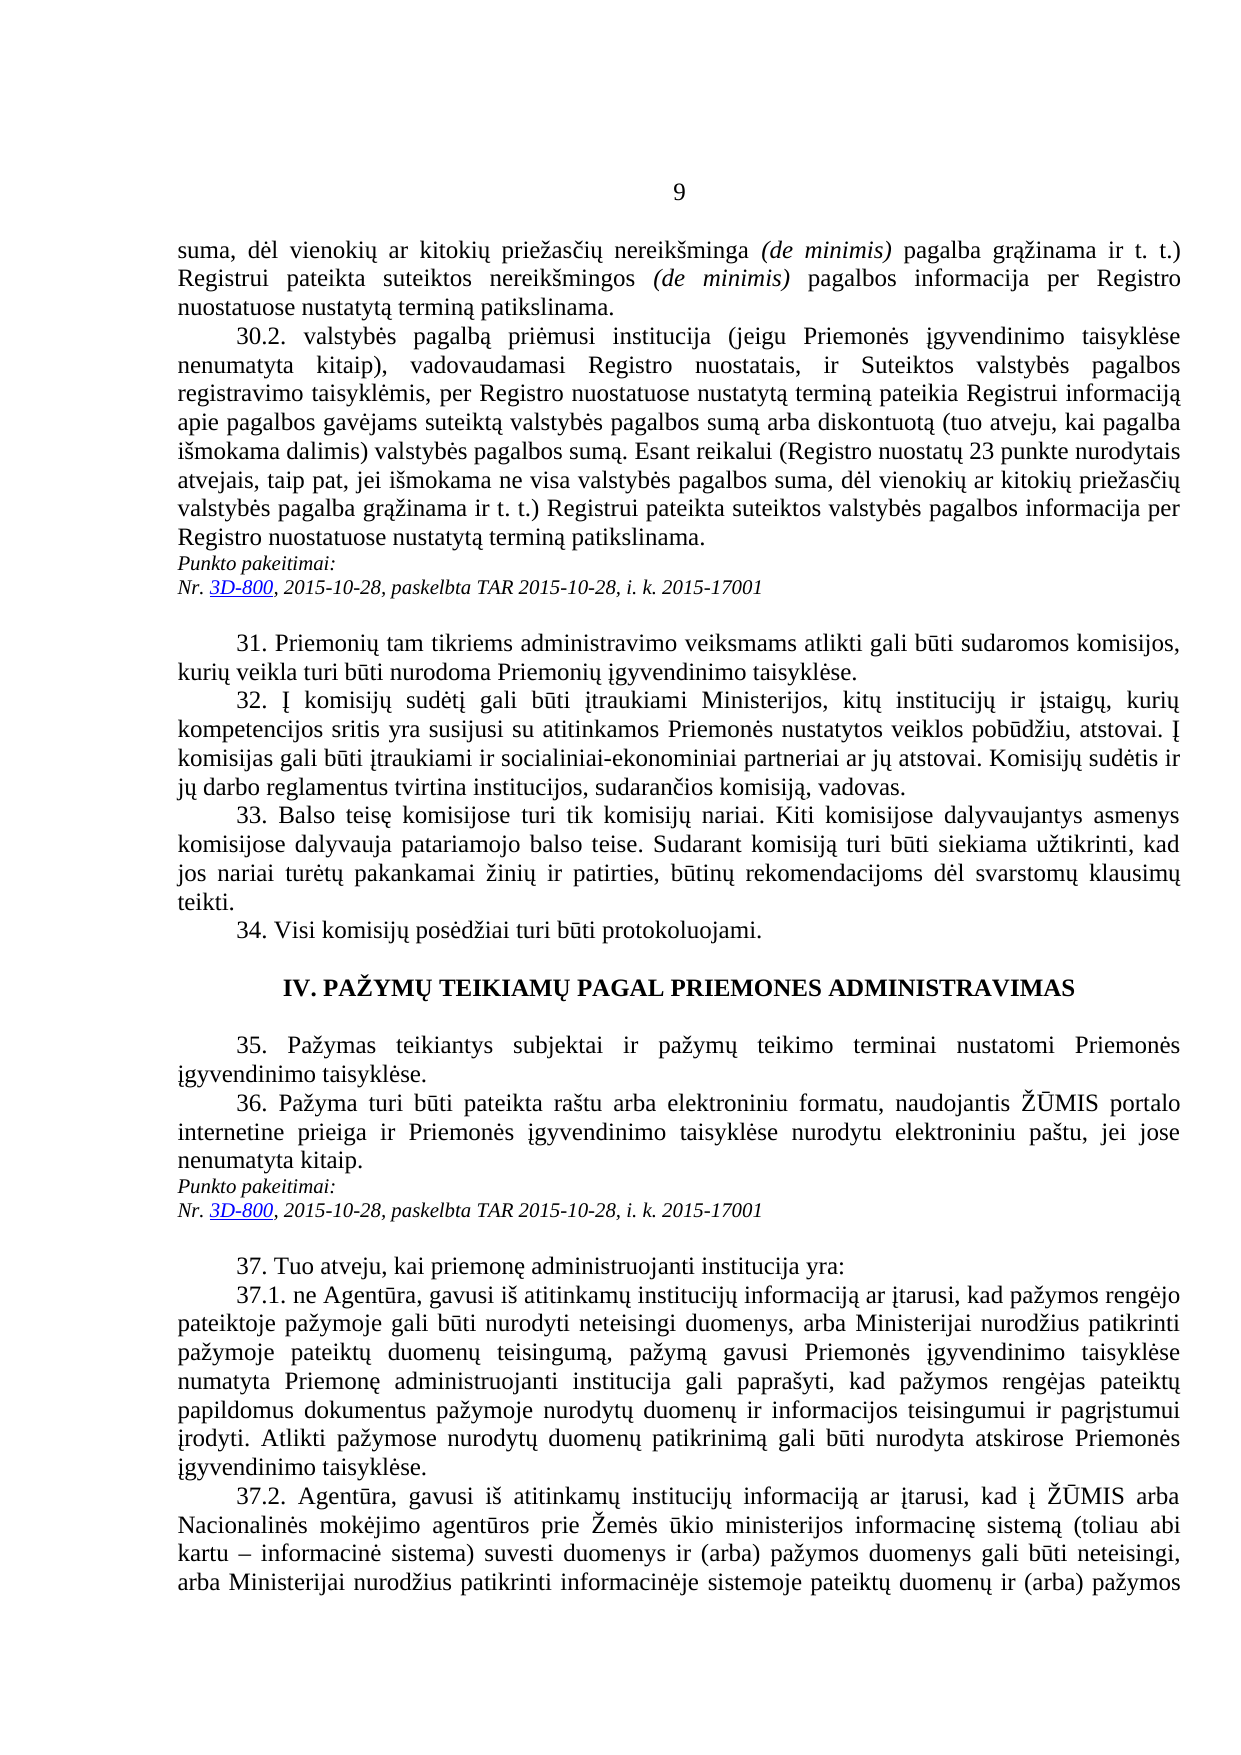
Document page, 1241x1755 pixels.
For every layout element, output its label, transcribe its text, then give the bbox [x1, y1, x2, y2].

text Punkto pakeitimai: [177, 1174, 1181, 1198]
text IV. PAŽYMŲ teikiamų pagal priemones ADMINISTRAVIMAS [177, 973, 1181, 1002]
text 36. Pažyma turi būti pateikta raštu arba elektroniniu formatu, naudojantis ŽŪMIS portalo internetine prieiga ir Priemonės įgyvendinimo taisyklėse nurodytu elektroniniu paštu, jei jose nenumatyta kitaip. [177, 1088, 1181, 1174]
text 37. Tuo atveju, kai priemonę administruojanti institucija yra: [177, 1251, 1181, 1280]
text 37.1. ne Agentūra, gavusi iš atitinkamų institucijų informaciją ar įtarusi, kad pažymos rengėjo pateiktoje pažymoje gali būti nurodyti neteisingi duomenys, arba Ministerijai nurodžius patikrinti pažymoje pateiktų duomenų teisingumą, pažymą gavusi Priemonės įgyvendinimo taisyklėse numatyta Priemonę administruojanti institucija gali paprašyti, kad pažymos rengėjas pateiktų papildomus dokumentus pažymoje nurodytų duomenų ir informacijos teisingumui ir pagrįstumui įrodyti. Atlikti pažymose nurodytų duomenų patikrinimą gali būti nurodyta atskirose Priemonės įgyvendinimo taisyklėse. [177, 1280, 1181, 1481]
text 30.2. valstybės pagalbą priėmusi institucija (jeigu Priemonės įgyvendinimo taisyklėse nenumatyta kitaip), vadovaudamasi Registro nuostatais, ir Suteiktos valstybės pagalbos registravimo taisyklėmis, per Registro nuostatuose nustatytą terminą pateikia Registrui informaciją apie pagalbos gavėjams suteiktą valstybės pagalbos sumą arba diskontuotą (tuo atveju, kai pagalba išmokama dalimis) valstybės pagalbos sumą. Esant reikalui (Registro nuostatų 23 punkte nurodytais atvejais, taip pat, jei išmokama ne visa valstybės pagalbos suma, dėl vienokių ar kitokių priežasčių valstybės pagalba grąžinama ir t. t.) Registrui pateikta suteiktos valstybės pagalbos informacija per Registro nuostatuose nustatytą terminą patikslinama. [177, 321, 1181, 551]
text 32. Į komisijų sudėtį gali būti įtraukiami Ministerijos, kitų institucijų ir įstaigų, kurių kompetencijos sritis yra susijusi su atitinkamos Priemonės nustatytos veiklos pobūdžiu, atstovai. Į komisijas gali būti įtraukiami ir socialiniai-ekonominiai partneriai ar jų atstovai. Komisijų sudėtis ir jų darbo reglamentus tvirtina institucijos, sudarančios komisiją, vadovas. [177, 685, 1181, 800]
text Nr. 3D-800, 2015-10-28, paskelbta TAR 2015-10-28, i. k. 2015-17001 [177, 575, 1181, 599]
text suma, dėl vienokių ar kitokių priežasčių nereikšminga (de minimis) pagalba grąžinama ir t. t.) Registrui pateikta suteiktos nereikšmingos (de minimis) pagalbos informacija per Registro nuostatuose nustatytą terminą patikslinama. [177, 235, 1181, 321]
text 37.2. Agentūra, gavusi iš atitinkamų institucijų informaciją ar įtarusi, kad į ŽŪMIS arba Nacionalinės mokėjimo agentūros prie Žemės ūkio ministerijos informacinę sistemą (toliau abi kartu – informacinė sistema) suvesti duomenys ir (arba) pažymos duomenys gali būti neteisingi, arba Ministerijai nurodžius patikrinti informacinėje sistemoje pateiktų duomenų ir (arba) pažymos [177, 1481, 1181, 1596]
text 34. Visi komisijų posėdžiai turi būti protokoluojami. [177, 915, 1181, 944]
text Punkto pakeitimai: [177, 551, 1181, 575]
text 35. Pažymas teikiantys subjektai ir pažymų teikimo terminai nustatomi Priemonės įgyvendinimo taisyklėse. [177, 1030, 1181, 1088]
text 31. Priemonių tam tikriems administravimo veiksmams atlikti gali būti sudaromos komisijos, kurių veikla turi būti nurodoma Priemonių įgyvendinimo taisyklėse. [177, 628, 1181, 685]
text Nr. 3D-800, 2015-10-28, paskelbta TAR 2015-10-28, i. k. 2015-17001 [177, 1198, 1181, 1222]
text 33. Balso teisę komisijose turi tik komisijų nariai. Kiti komisijose dalyvaujantys asmenys komisijose dalyvauja patariamojo balso teise. Sudarant komisiją turi būti siekiama užtikrinti, kad jos nariai turėtų pakankamai žinių ir patirties, būtinų rekomendacijoms dėl svarstomų klausimų teikti. [177, 800, 1181, 915]
